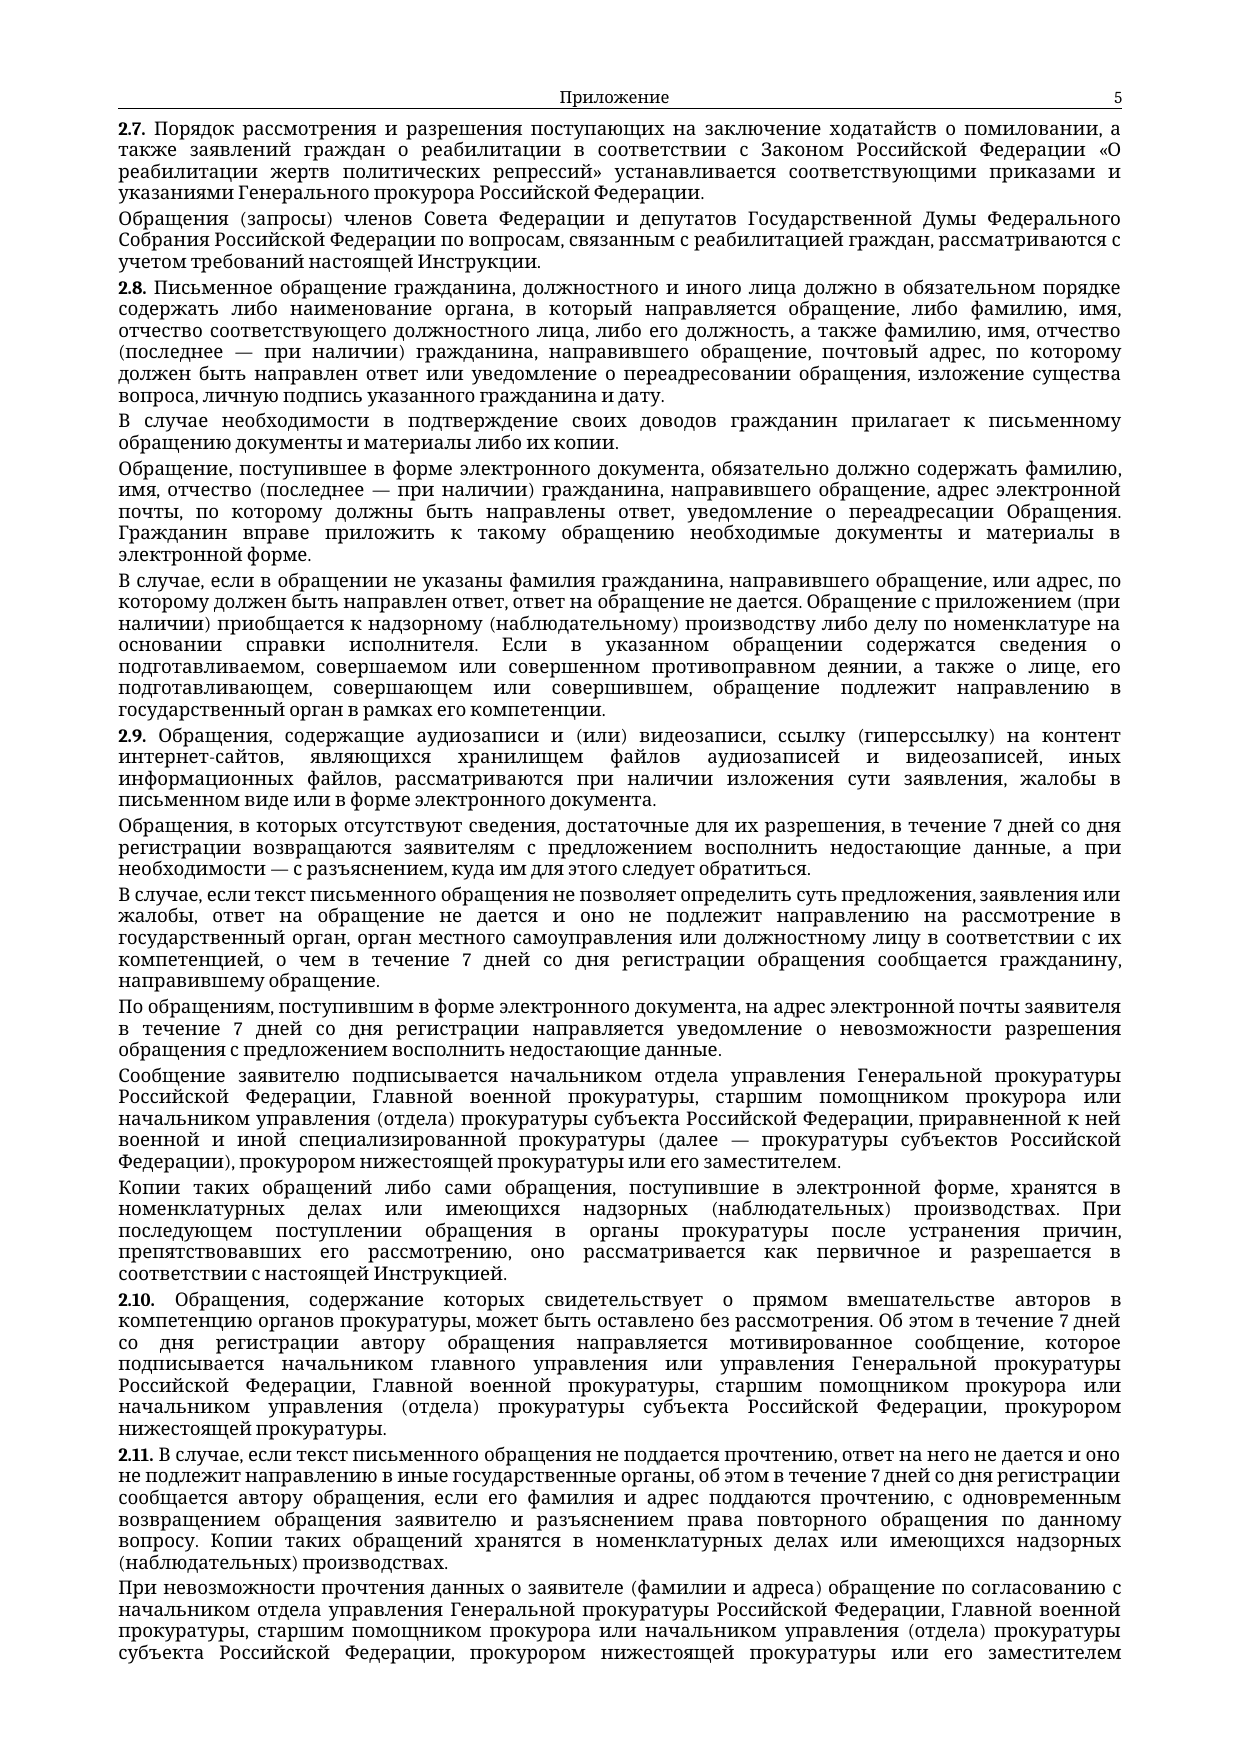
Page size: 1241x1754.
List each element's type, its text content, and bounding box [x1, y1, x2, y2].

text В случае необходимости в подтверждение своих доводов гражданин прилагает к письменному обращению документы и материалы либо их копии. [118, 411, 1122, 454]
text Копии таких обращений либо сами обращения, поступившие в электронной форме, хранятся в номенклатурных делах или имеющихся надзорных (наблюдательных) производствах. При последующем поступлении обращения в органы прокуратуры после устранения причин, препятствовавших его рассмотрению, оно рассматривается как первичное и разрешается в соответствии с настоящей Инструкцией. [118, 1177, 1122, 1285]
text В случае, если в обращении не указаны фамилия гражданина, направившего обращение, или адрес, по которому должен быть направлен ответ, ответ на обращение не дается. Обращение с приложением (при наличии) приобщается к надзорному (наблюдательному) производству либо делу по номенклатуре на основании справки исполнителя. Если в указанном обращении содержатся сведения о подготавливаемом, совершаемом или совершенном противоправном деянии, а также о лице, его подготавливающем, совершающем или совершившем, обращение подлежит направлению в государственный орган в рамках его компетенции. [118, 570, 1122, 721]
text 2.7. Порядок рассмотрения и разрешения поступающих на заключение ходатайств о помиловании, а также заявлений граждан о реабилитации в соответствии с Законом Российской Федерации «О реабилитации жертв политических репрессий» устанавливается соответствующими приказами и указаниями Генерального прокурора Российской Федерации. [118, 118, 1122, 204]
text Обращения, в которых отсутствуют сведения, достаточные для их разрешения, в течение 7 дней со дня регистрации возвращаются заявителям с предложением восполнить недостающие данные, а при необходимости — с разъяснением, куда им для этого следует обратиться. [118, 816, 1122, 880]
text 2.8. Письменное обращение гражданина, должностного и иного лица должно в обязательном порядке содержать либо наименование органа, в который направляется обращение, либо фамилию, имя, отчество соответствующего должностного лица, либо его должность, а также фамилию, имя, отчество (последнее — при наличии) гражданина, направившего обращение, почтовый адрес, по которому должен быть направлен ответ или уведомление о переадресовании обращения, изложение существа вопроса, личную подпись указанного гражданина и дату. [118, 277, 1122, 407]
text 2.11. В случае, если текст письменного обращения не поддается прочтению, ответ на него не дается и оно не подлежит направлению в иные государственные органы, об этом в течение 7 дней со дня регистрации сообщается автору обращения, если его фамилия и адрес поддаются прочтению, с одновременным возвращением обращения заявителю и разъяснением права повторного обращения по данному вопросу. Копии таких обращений хранятся в номенклатурных делах или имеющихся надзорных (наблюдательных) производствах. [118, 1444, 1122, 1574]
text 2.10. Обращения, содержание которых свидетельствует о прямом вмешательстве авторов в компетенцию органов прокуратуры, может быть оставлено без рассмотрения. Об этом в течение 7 дней со дня регистрации автору обращения направляется мотивированное сообщение, которое подписывается начальником главного управления или управления Генеральной прокуратуры Российской Федерации, Главной военной прокуратуры, старшим помощником прокурора или начальником управления (отдела) прокуратуры субъекта Российской Федерации, прокурором нижестоящей прокуратуры. [118, 1289, 1122, 1440]
text При невозможности прочтения данных о заявителе (фамилии и адреса) обращение по согласованию с начальником отдела управления Генеральной прокуратуры Российской Федерации, Главной военной прокуратуры, старшим помощником прокурора или начальником управления (отдела) прокуратуры субъекта Российской Федерации, прокурором нижестоящей прокуратуры или его заместителем [118, 1578, 1122, 1664]
text 2.9. Обращения, содержащие аудиозаписи и (или) видеозаписи, ссылку (гиперссылку) на контент интернет-сайтов, являющихся хранилищем файлов аудиозаписей и видеозаписей, иных информационных файлов, рассматриваются при наличии изложения сути заявления, жалобы в письменном виде или в форме электронного документа. [118, 725, 1122, 811]
text Обращение, поступившее в форме электронного документа, обязательно должно содержать фамилию, имя, отчество (последнее — при наличии) гражданина, направившего обращение, адрес электронной почты, по которому должны быть направлены ответ, уведомление о переадресации Обращения. Гражданин вправе приложить к такому обращению необходимые документы и материалы в электронной форме. [118, 458, 1122, 566]
text Обращения (запросы) членов Совета Федерации и депутатов Государственной Думы Федерального Собрания Российской Федерации по вопросам, связанным с реабилитацией граждан, рассматриваются с учетом требований настоящей Инструкции. [118, 208, 1122, 273]
text В случае, если текст письменного обращения не позволяет определить суть предложения, заявления или жалобы, ответ на обращение не дается и оно не подлежит направлению на рассмотрение в государственный орган, орган местного самоуправления или должностному лицу в соответствии с их компетенцией, о чем в течение 7 дней со дня регистрации обращения сообщается гражданину, направившему обращение. [118, 884, 1122, 992]
text По обращениям, поступившим в форме электронного документа, на адрес электронной почты заявителя в течение 7 дней со дня регистрации направляется уведомление о невозможности разрешения обращения с предложением восполнить недостающие данные. [118, 996, 1122, 1061]
text Сообщение заявителю подписывается начальником отдела управления Генеральной прокуратуры Российской Федерации, Главной военной прокуратуры, старшим помощником прокурора или начальником управления (отдела) прокуратуры субъекта Российской Федерации, приравненной к ней военной и иной специализированной прокуратуры (далее — прокуратуры субъектов Российской Федерации), прокурором нижестоящей прокуратуры или его заместителем. [118, 1065, 1122, 1173]
